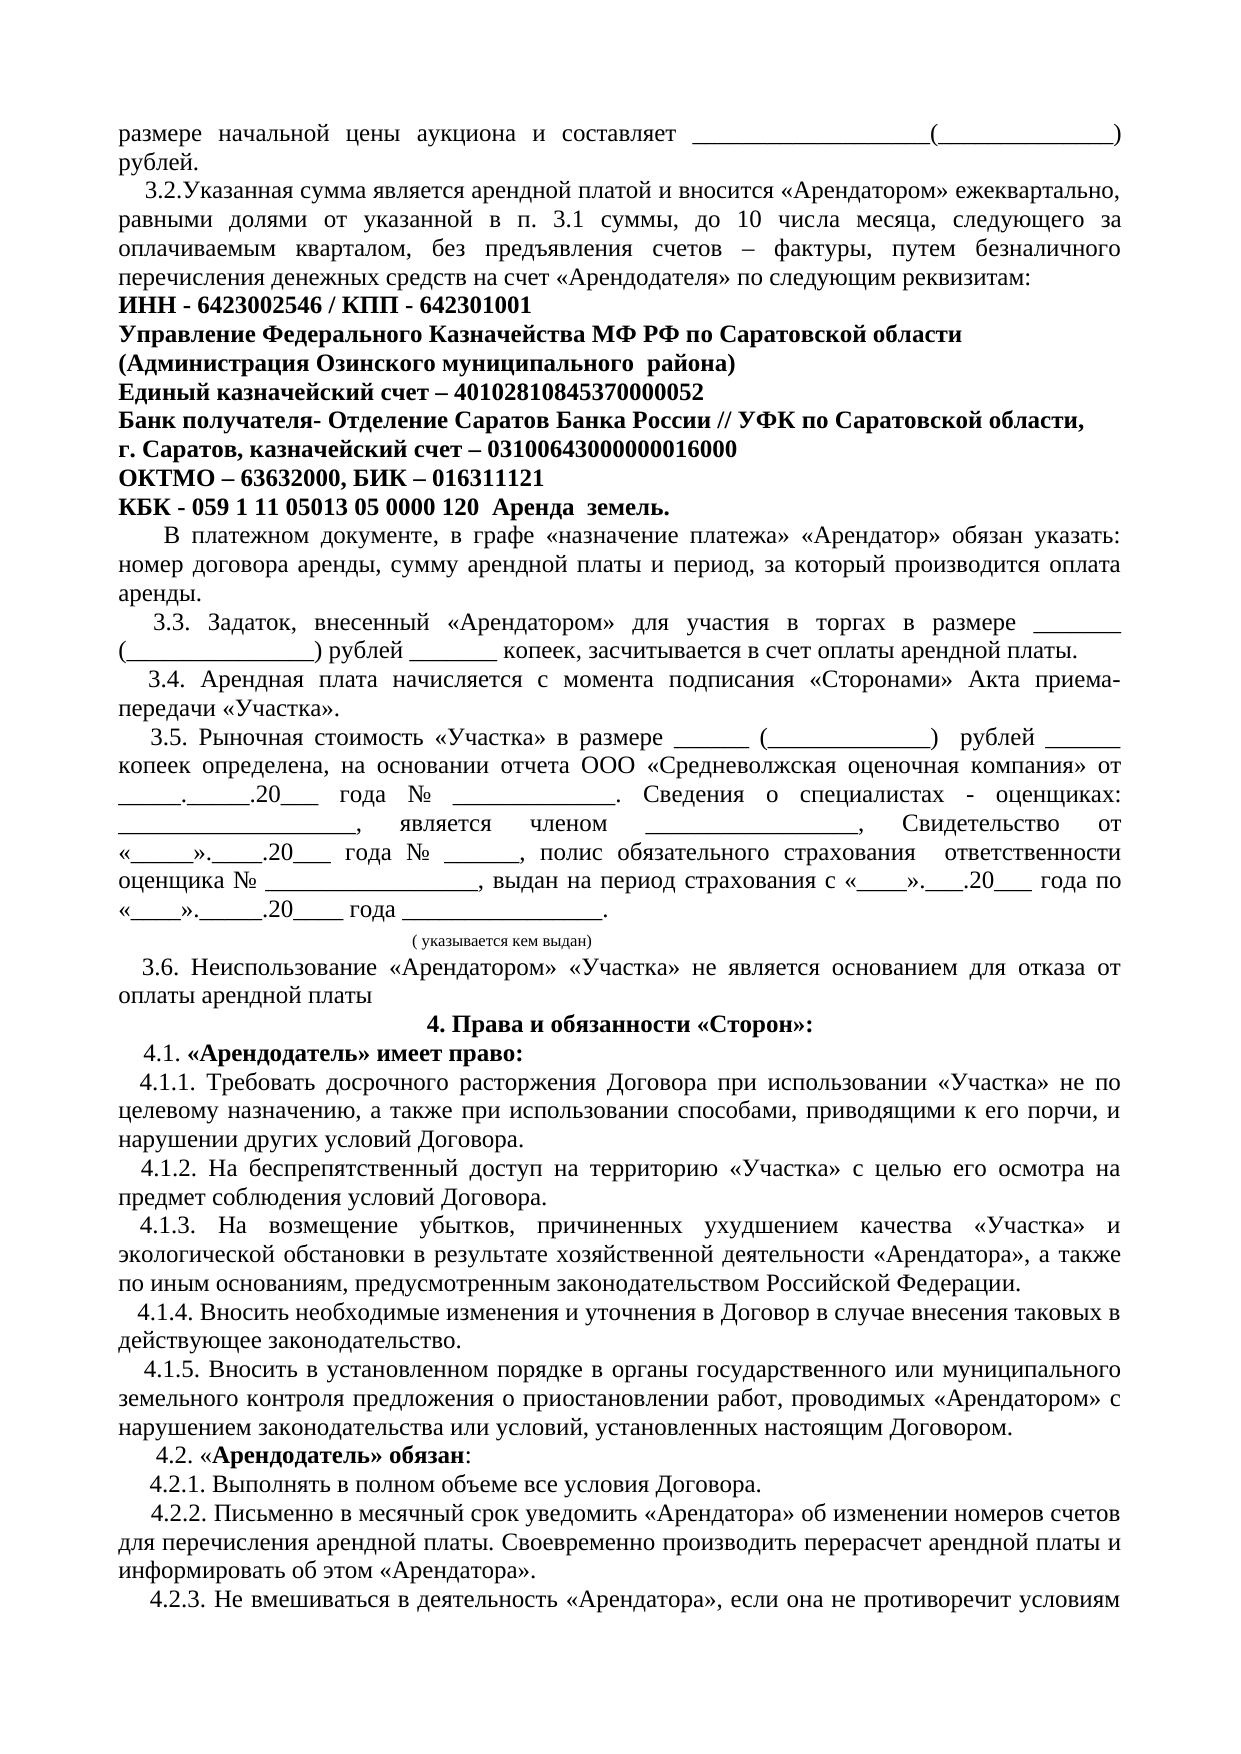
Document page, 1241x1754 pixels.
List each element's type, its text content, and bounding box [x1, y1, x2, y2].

text 4.2. «Арендодатель» обязан: [118, 1441, 1122, 1469]
text 4.1.1. Требовать досрочного расторжения Договора при использовании «Участка» не по целевому назначению, а также при использовании способами, приводящими к его порчи, и нарушении других условий Договора. [118, 1067, 1122, 1153]
text КБК - 059 1 11 05013 05 0000 120 Аренда земель. [118, 492, 1122, 521]
text 4.1. «Арендодатель» имеет право: [118, 1038, 1122, 1067]
text размере начальной цены аукциона и составляет ___________________(______________) рублей. [118, 118, 1122, 176]
text 3.2.Указанная сумма является арендной платой и вносится «Арендатором» ежеквартально, равными долями от указанной в п. 3.1 суммы, до 10 чис­ла месяца, следующего за оплачиваемым кварталом, без предъявления счетов – фактуры, путем безналичного перечисления денежных средств на счет «Арендодателя» по следующим реквизитам: [118, 176, 1122, 291]
text ИНН - 6423002546 / КПП - 642301001 [118, 291, 1122, 319]
text 3.5. Рыночная стоимость «Участка» в размере ______ (_____________) рублей ______ копеек определена, на основании отчета ООО «Средневолжская оценочная компания» от _____._____.20___ года № _____________. Сведения о специалистах - оценщиках: ___________________, является членом _________________, Свидетельство от «_____».____.20___ года № ______, полис обязательного страхования ответственности оценщика № _________________, выдан на период страхования с «____».___.20___ года по «____»._____.20____ года ________________. [118, 722, 1122, 923]
text 4. Права и обязанности «Сторон»: [118, 1009, 1122, 1038]
text 3.6. Неиспользование «Арендатором» «Участка» не является основанием для отказа от оплаты арендной платы [118, 952, 1122, 1009]
text 4.2.2. Письменно в месячный срок уведомить «Арендатора» об изменении номеров счетов для перечисления арендной платы. Своевременно производить перерасчет арендной платы и информировать об этом «Арендатора». [118, 1498, 1122, 1584]
text 4.1.5. Вносить в установленном порядке в органы государственного или муниципального земельного контроля предложения о приостановлении работ, проводимых «Арендатором» с нарушением законодательства или условий, установленных настоящим Договором. [118, 1354, 1122, 1441]
text 4.1.4. Вносить необходимые изменения и уточнения в Договор в случае внесения таковых в действующее законодательство. [118, 1297, 1122, 1354]
text ( указывается кем выдан) [118, 923, 1122, 952]
text 4.2.3. Не вмешиваться в деятельность «Арендатора», если она не противоречит условиям [118, 1584, 1122, 1613]
text 4.1.2. На беспрепятственный доступ на территорию «Участка» с целью его осмотра на предмет соблюдения условий Договора. [118, 1153, 1122, 1211]
text (Администрация Озинского муниципального района) [118, 348, 1122, 377]
text 3.4. Арендная плата начисляется с момента подписания «Сторонами» Акта приема-передачи «Участка». [118, 664, 1122, 722]
text Управление Федерального Казначейства МФ РФ по Саратовской области [118, 319, 1122, 348]
text Банк получателя- Отделение Саратов Банка России // УФК по Саратовской области, г. Саратов, казначейский счет – 03100643000000016000 [118, 406, 1122, 463]
text 4.2.1. Выполнять в полном объеме все условия Договора. [118, 1469, 1122, 1498]
text Единый казначейский счет – 40102810845370000052 [118, 377, 1122, 406]
text 4.1.3. На возмещение убытков, причиненных ухудшением качества «Участка» и экологической обстановки в результате хозяйственной деятельности «Арендатора», а также по иным основаниям, предусмотренным законодательством Российской Федерации. [118, 1211, 1122, 1297]
text 3.3. Задаток, внесенный «Арендатором» для участия в торгах в размере _______ (_______________) рублей _______ копеек, засчитывается в счет оплаты арендной платы. [118, 607, 1122, 664]
text В платежном документе, в графе «назначение платежа» «Арендатор» обязан указать: номер договора аренды, сумму арендной платы и период, за который производится оплата аренды. [118, 521, 1122, 607]
text ОКТМО – 63632000, БИК – 016311121 [118, 463, 1122, 492]
